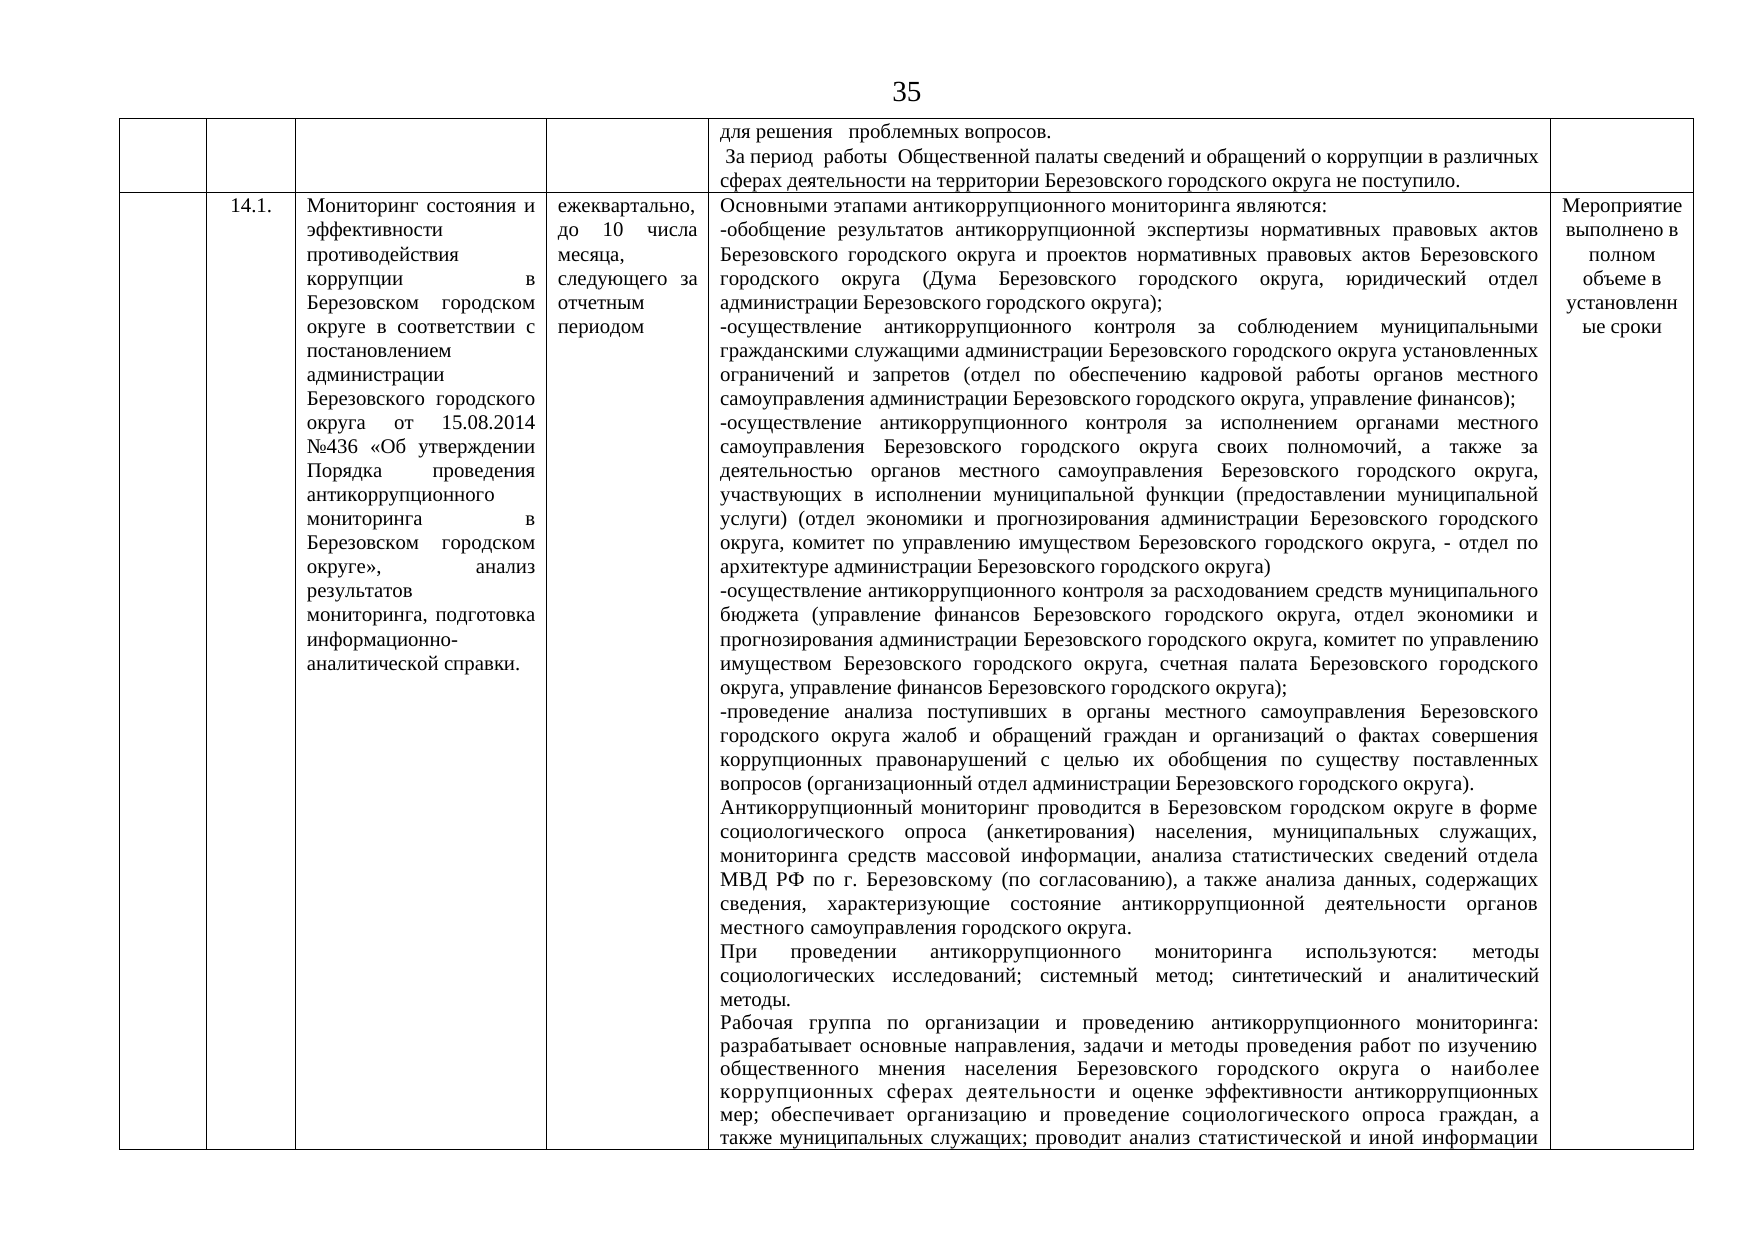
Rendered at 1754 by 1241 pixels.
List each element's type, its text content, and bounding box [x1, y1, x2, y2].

table_cell Основными этапами антикоррупционного мониторинга являются: -обобщение результатов антикоррупционной экспертизы нормативных правовых актов Березовского городского округа и проектов нормативных правовых актов Березовского городского округа (Дума Березовского городского округа, юридический отдел администрации Березовского городского округа); -осуществление антикоррупционного контроля за соблюдением муниципальными гражданскими служащими администрации Березовского городского округа установленных ограничений и запретов (отдел по обеспечению кадровой работы органов местного самоуправления администрации Березовского городского округа, управление финансов); -осуществление антикоррупционного контроля за исполнением органами местного самоуправления Березовского городского округа своих полномочий, а также за деятельностью органов местного самоуправления Березовского городского округа, участвующих в исполнении муниципальной функции (предоставлении муниципальной услуги) (отдел экономики и прогнозирования администрации Березовского городского округа, комитет по управлению имуществом Березовского городского округа, - отдел по архитектуре администрации Березовского городского округа) -осуществление антикоррупционного контроля за расходованием средств муниципального бюджета (управление финансов Березовского городского округа, отдел экономики и прогнозирования администрации Березовского городского округа, комитет по управлению имуществом Березовского городского округа, счетная палата Березовского городского округа, управление финансов Березовского городского округа); -проведение анализа поступивших в органы местного самоуправления Березовского городского округа жалоб и обращений граждан и организаций о фактах совершения коррупционных правонарушений с целью их обобщения по существу поставленных вопросов (организационный отдел администрации Березовского городского округа). Антикоррупционный мониторинг проводится в Березовском городском округе в форме социологического опроса (анкетирования) населения, муниципальных служащих, мониторинга средств массовой информации, анализа статистических сведений отдела МВД РФ по г. Березовскому (по согласованию), а также анализа данных, содержащих сведения, характеризующие состояние антикоррупционной деятельности органов местного самоуправления городского округа. При проведении антикоррупционного мониторинга используются: методы социологических исследований; системный метод; синтетический и аналитический методы. Рабочая группа по организации и проведению антикоррупционного мониторинга: разрабатывает основные направления, задачи и методы проведения работ по изучению общественного мнения населения Березовского городского округа о наиболее коррупционных сферах деятельности и оценке эффективности антикоррупционных мер; обеспечивает организацию и проведение социологического опроса граждан, а также муниципальных служащих; проводит анализ статистической и иной информации [709, 193, 1550, 1149]
table_cell [120, 193, 206, 1149]
table_cell 14.1. [207, 193, 295, 1149]
table_cell [296, 119, 546, 192]
table_cell [1551, 119, 1693, 192]
table_cell [547, 119, 708, 192]
table_cell ежеквартально, до 10 числа месяца, следующего за отчетным периодом [547, 193, 708, 1149]
table_cell Мероприятие выполнено в полном объеме в установленные сроки [1551, 193, 1693, 1149]
table_cell Мониторинг состояния и эффективности противодействия коррупции в Березовском городском округе в соответствии с постановлением администрации Березовского городского округа от 15.08.2014 №436 «Об утверждении Порядка проведения антикоррупционного мониторинга в Березовском городском округе», анализ результатов мониторинга, подготовка информационно-аналитической справки. [296, 193, 546, 1149]
table_cell для решения проблемных вопросов. За период работы Общественной палаты сведений и обращений о коррупции в различных сферах деятельности на территории Березовского городского округа не поступило. [709, 119, 1550, 192]
table_cell [207, 119, 295, 192]
table_cell [120, 119, 206, 192]
